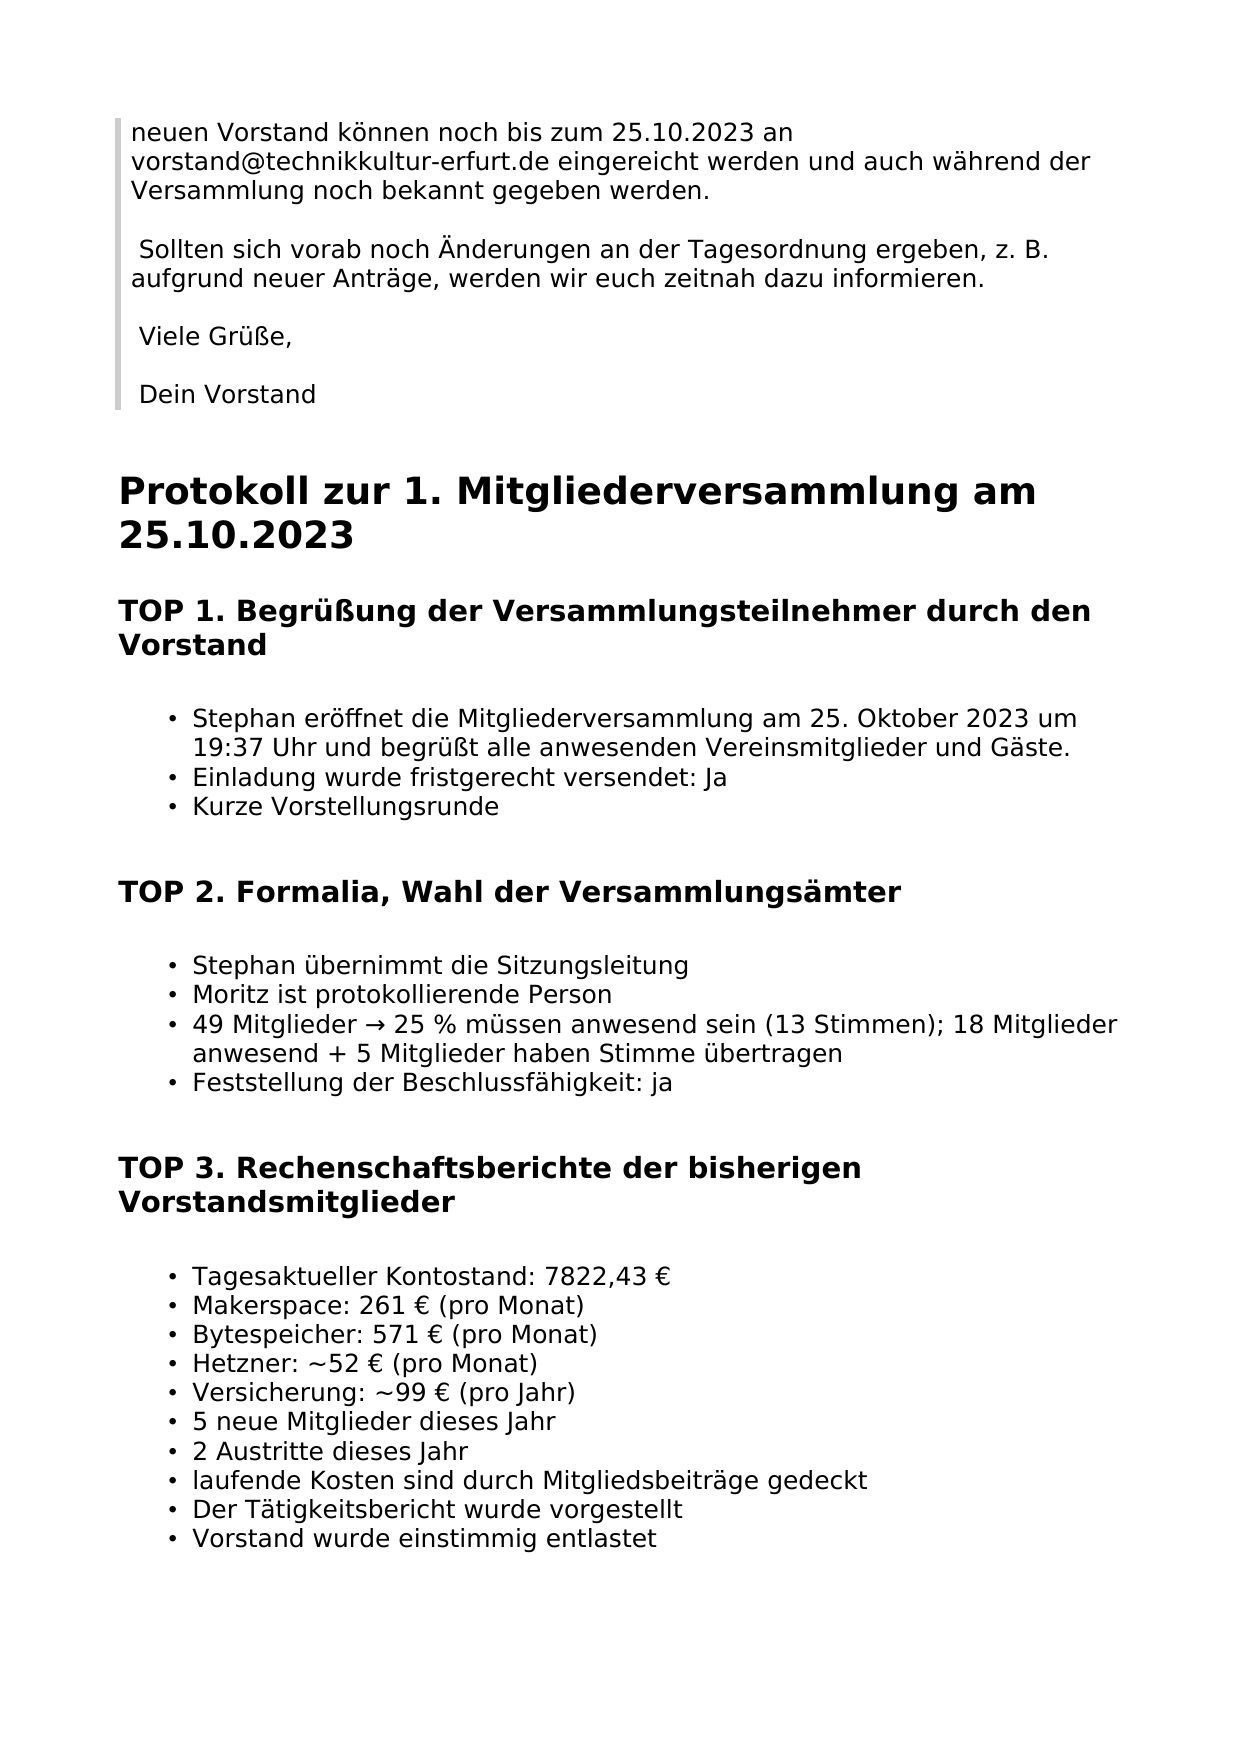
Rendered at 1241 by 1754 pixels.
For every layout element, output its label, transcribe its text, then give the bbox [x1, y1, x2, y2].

list Makerspace: 261 € (pro Monat) [177, 1291, 1122, 1320]
subtitle TOP 2. Formalia, Wahl der Versammlungsämter [118, 876, 1122, 909]
list Kurze Vorstellungsrunde [177, 792, 1122, 821]
list Feststellung der Beschlussfähigkeit: ja [177, 1068, 1122, 1097]
list Moritz ist protokollierende Person [177, 981, 1122, 1010]
list 2 Austritte dieses Jahr [177, 1437, 1122, 1466]
list 5 neue Mitglieder dieses Jahr [177, 1408, 1122, 1437]
list Hetzner: ~52 € (pro Monat) [177, 1349, 1122, 1378]
subtitle TOP 3. Rechenschaftsberichte der bisherigen Vorstandsmitglieder [118, 1152, 1122, 1220]
list Der Tätigkeitsbericht wurde vorgestellt [177, 1495, 1122, 1524]
list laufende Kosten sind durch Mitgliedsbeiträge gedeckt [177, 1466, 1122, 1495]
list Vorstand wurde einstimmig entlastet [177, 1524, 1122, 1553]
list Einladung wurde fristgerecht versendet: Ja [177, 763, 1122, 792]
table_header neuen Vorstand können noch bis zum 25.10.2023 an vorstand@technikkultur-erfurt.de eingereicht werden und auch während der Versammlung noch bekannt gegeben werden. Sollten sich vorab noch Änderungen an der Tagesordnung ergeben, z. B. aufgrund neuer Anträge, werden wir euch zeitnah dazu informieren. Viele Grüße, Dein Vorstand [121, 118, 1122, 410]
list Bytespeicher: 571 € (pro Monat) [177, 1320, 1122, 1349]
subtitle Protokoll zur 1. Mitgliederversammlung am 25.10.2023 [118, 470, 1122, 557]
subtitle TOP 1. Begrüßung der Versammlungsteilnehmer durch den Vorstand [118, 594, 1122, 662]
list Stephan übernimmt die Sitzungsleitung [177, 952, 1122, 981]
list Stephan eröffnet die Mitgliederversammlung am 25. Oktober 2023 um 19:37 Uhr und begrüßt alle anwesenden Vereinsmitglieder und Gäste. [177, 704, 1122, 763]
list Tagesaktueller Kontostand: 7822,43 € [177, 1262, 1122, 1291]
list 49 Mitglieder → 25 % müssen anwesend sein (13 Stimmen); 18 Mitglieder anwesend + 5 Mitglieder haben Stimme übertragen [177, 1010, 1122, 1068]
list Versicherung: ~99 € (pro Jahr) [177, 1378, 1122, 1408]
